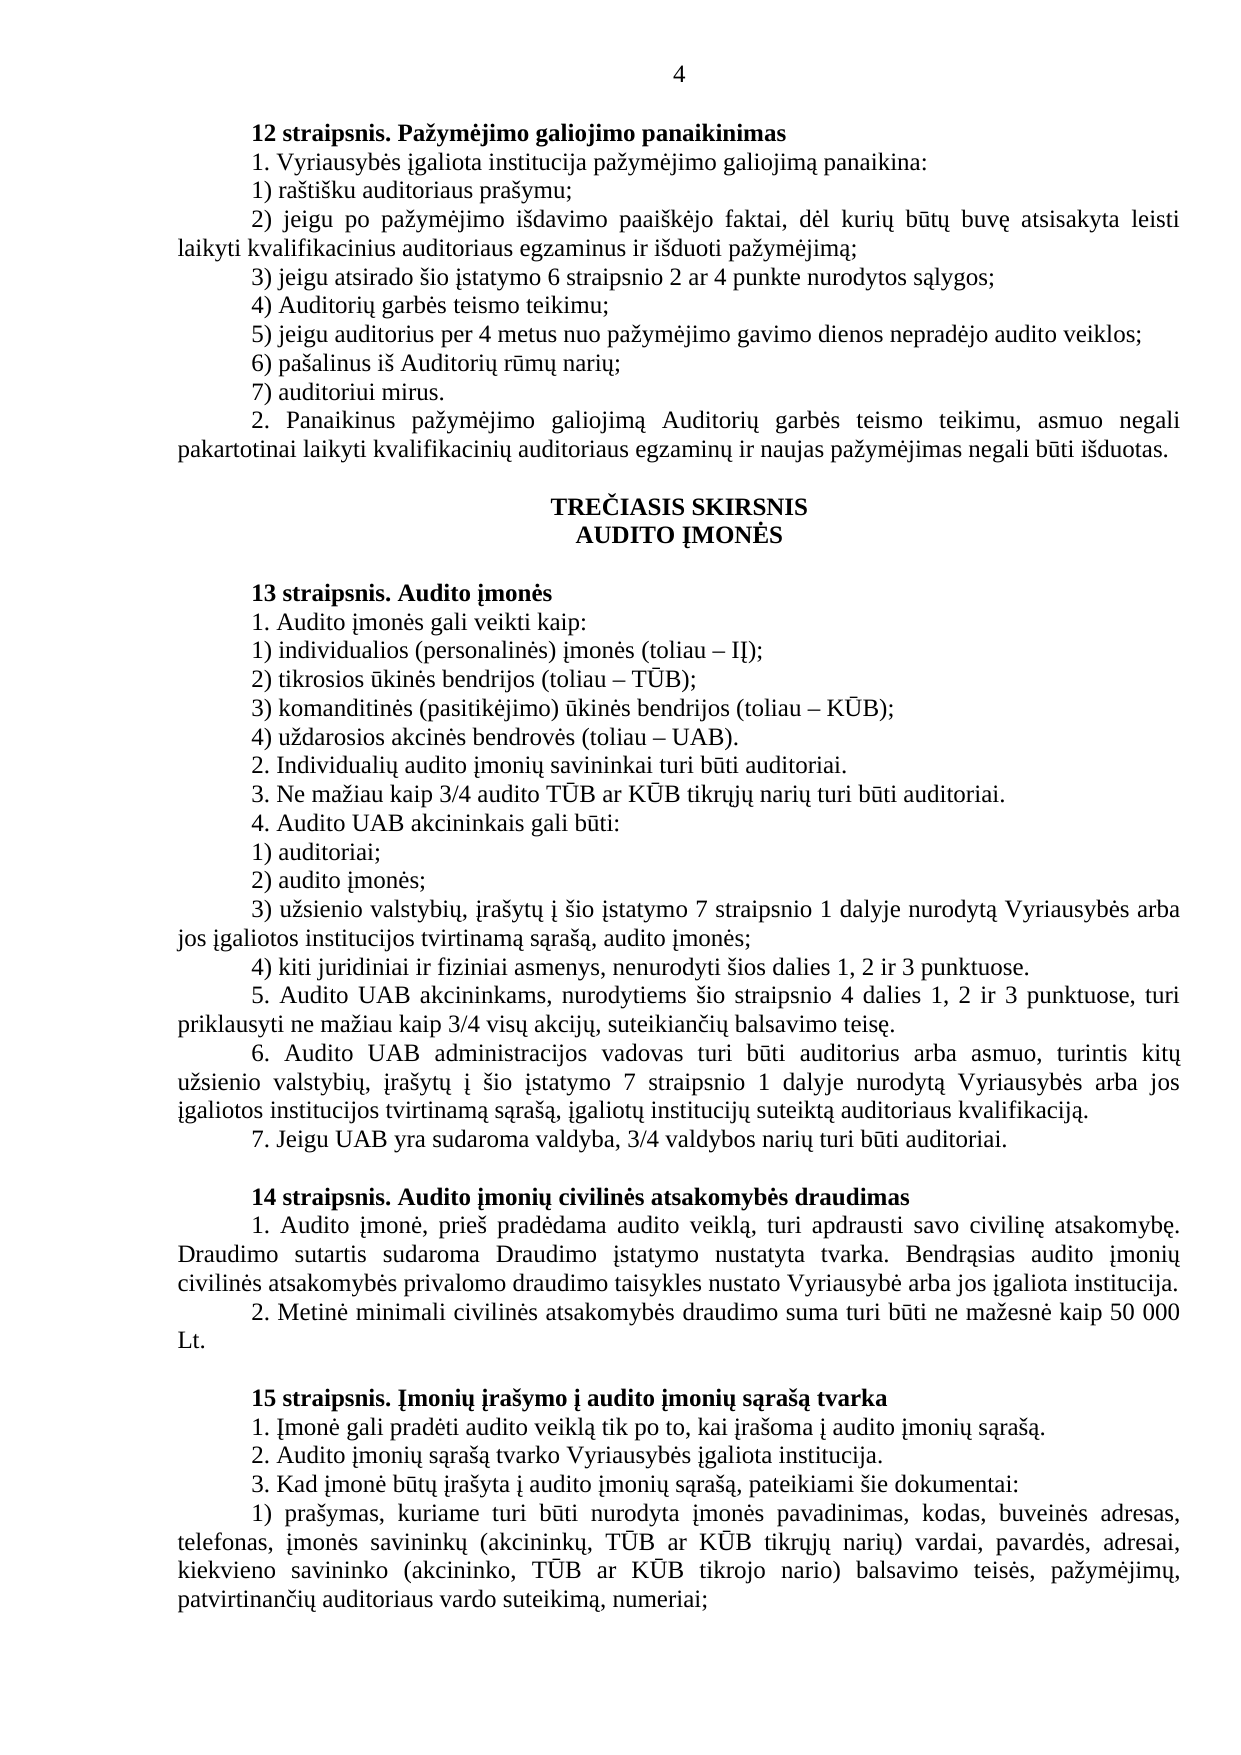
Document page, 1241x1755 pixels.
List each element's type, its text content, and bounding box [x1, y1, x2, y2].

text 2) audito įmonės; [177, 866, 1181, 894]
text 4) Auditorių garbės teismo teikimu; [177, 291, 1181, 319]
text 1. Audito įmonės gali veikti kaip: [177, 607, 1181, 636]
text AUDITO ĮMONĖS [177, 521, 1181, 549]
text 1. Vyriausybės įgaliota institucija pažymėjimo galiojimą panaikina: [177, 147, 1181, 176]
text 1) raštišku auditoriaus prašymu; [177, 176, 1181, 204]
text 2) jeigu po pažymėjimo išdavimo paaiškėjo faktai, dėl kurių būtų buvę atsisakyta leisti laikyti kvalifikacinius auditoriaus egzaminus ir išduoti pažymėjimą; [177, 204, 1181, 262]
text 4) kiti juridiniai ir fiziniai asmenys, nenurodyti šios dalies 1, 2 ir 3 punktuose. [177, 952, 1181, 981]
text 6. Audito UAB administracijos vadovas turi būti auditorius arba asmuo, turintis kitų užsienio valstybių, įrašytų į šio įstatymo 7 straipsnio 1 dalyje nurodytą Vyriausybės arba jos įgaliotos institucijos tvirtinamą sąrašą, įgaliotų institucijų suteiktą auditoriaus kvalifikaciją. [177, 1038, 1181, 1124]
text 3. Ne mažiau kaip 3/4 audito TŪB ar KŪB tikrųjų narių turi būti auditoriai. [177, 779, 1181, 808]
text 3) užsienio valstybių, įrašytų į šio įstatymo 7 straipsnio 1 dalyje nurodytą Vyriausybės arba jos įgaliotos institucijos tvirtinamą sąrašą, audito įmonės; [177, 894, 1181, 952]
text 1) individualios (personalinės) įmonės (toliau – IĮ); [177, 636, 1181, 664]
text 3) jeigu atsirado šio įstatymo 6 straipsnio 2 ar 4 punkte nurodytos sąlygos; [177, 262, 1181, 291]
text 14 straipsnis. Audito įmonių civilinės atsakomybės draudimas [177, 1182, 1181, 1211]
text 3) komanditinės (pasitikėjimo) ūkinės bendrijos (toliau – KŪB); [177, 693, 1181, 722]
text 12 straipsnis. Pažymėjimo galiojimo panaikinimas [177, 118, 1181, 147]
text 7. Jeigu UAB yra sudaroma valdyba, 3/4 valdybos narių turi būti auditoriai. [177, 1124, 1181, 1153]
text 1) prašymas, kuriame turi būti nurodyta įmonės pavadinimas, kodas, buveinės adresas, telefonas, įmonės savininkų (akcininkų, TŪB ar KŪB tikrųjų narių) vardai, pavardės, adresai, kiekvieno savininko (akcininko, TŪB ar KŪB tikrojo nario) balsavimo teisės, pažymėjimų, patvirtinančių auditoriaus vardo suteikimą, numeriai; [177, 1498, 1181, 1613]
text 13 straipsnis. Audito įmonės [177, 578, 1181, 607]
text TREČIASIS SKIRSNIS [177, 492, 1181, 521]
text 2) tikrosios ūkinės bendrijos (toliau – TŪB); [177, 664, 1181, 693]
text 3. Kad įmonė būtų įrašyta į audito įmonių sąrašą, pateikiami šie dokumentai: [177, 1469, 1181, 1498]
text 2. Individualių audito įmonių savininkai turi būti auditoriai. [177, 751, 1181, 779]
text 1. Audito įmonė, prieš pradėdama audito veiklą, turi apdrausti savo civilinę atsakomybę. Draudimo sutartis sudaroma Draudimo įstatymo nustatyta tvarka. Bendrąsias audito įmonių civilinės atsakomybės privalomo draudimo taisykles nustato Vyriausybė arba jos įgaliota institucija. [177, 1211, 1181, 1297]
text 2. Panaikinus pažymėjimo galiojimą Auditorių garbės teismo teikimu, asmuo negali pakartotinai laikyti kvalifikacinių auditoriaus egzaminų ir naujas pažymėjimas negali būti išduotas. [177, 406, 1181, 463]
text 15 straipsnis. Įmonių įrašymo į audito įmonių sąrašą tvarka [177, 1383, 1181, 1412]
text 7) auditoriui mirus. [177, 377, 1181, 406]
text 4) uždarosios akcinės bendrovės (toliau – UAB). [177, 722, 1181, 751]
text 1) auditoriai; [177, 837, 1181, 866]
text 2. Metinė minimali civilinės atsakomybės draudimo suma turi būti ne mažesnė kaip 50 000 Lt. [177, 1297, 1181, 1354]
text 2. Audito įmonių sąrašą tvarko Vyriausybės įgaliota institucija. [177, 1441, 1181, 1469]
text 5) jeigu auditorius per 4 metus nuo pažymėjimo gavimo dienos nepradėjo audito veiklos; [177, 319, 1181, 348]
text 4. Audito UAB akcininkais gali būti: [177, 808, 1181, 837]
text 5. Audito UAB akcininkams, nurodytiems šio straipsnio 4 dalies 1, 2 ir 3 punktuose, turi priklausyti ne mažiau kaip 3/4 visų akcijų, suteikiančių balsavimo teisę. [177, 981, 1181, 1038]
text 1. Įmonė gali pradėti audito veiklą tik po to, kai įrašoma į audito įmonių sąrašą. [177, 1412, 1181, 1441]
text 6) pašalinus iš Auditorių rūmų narių; [177, 348, 1181, 377]
